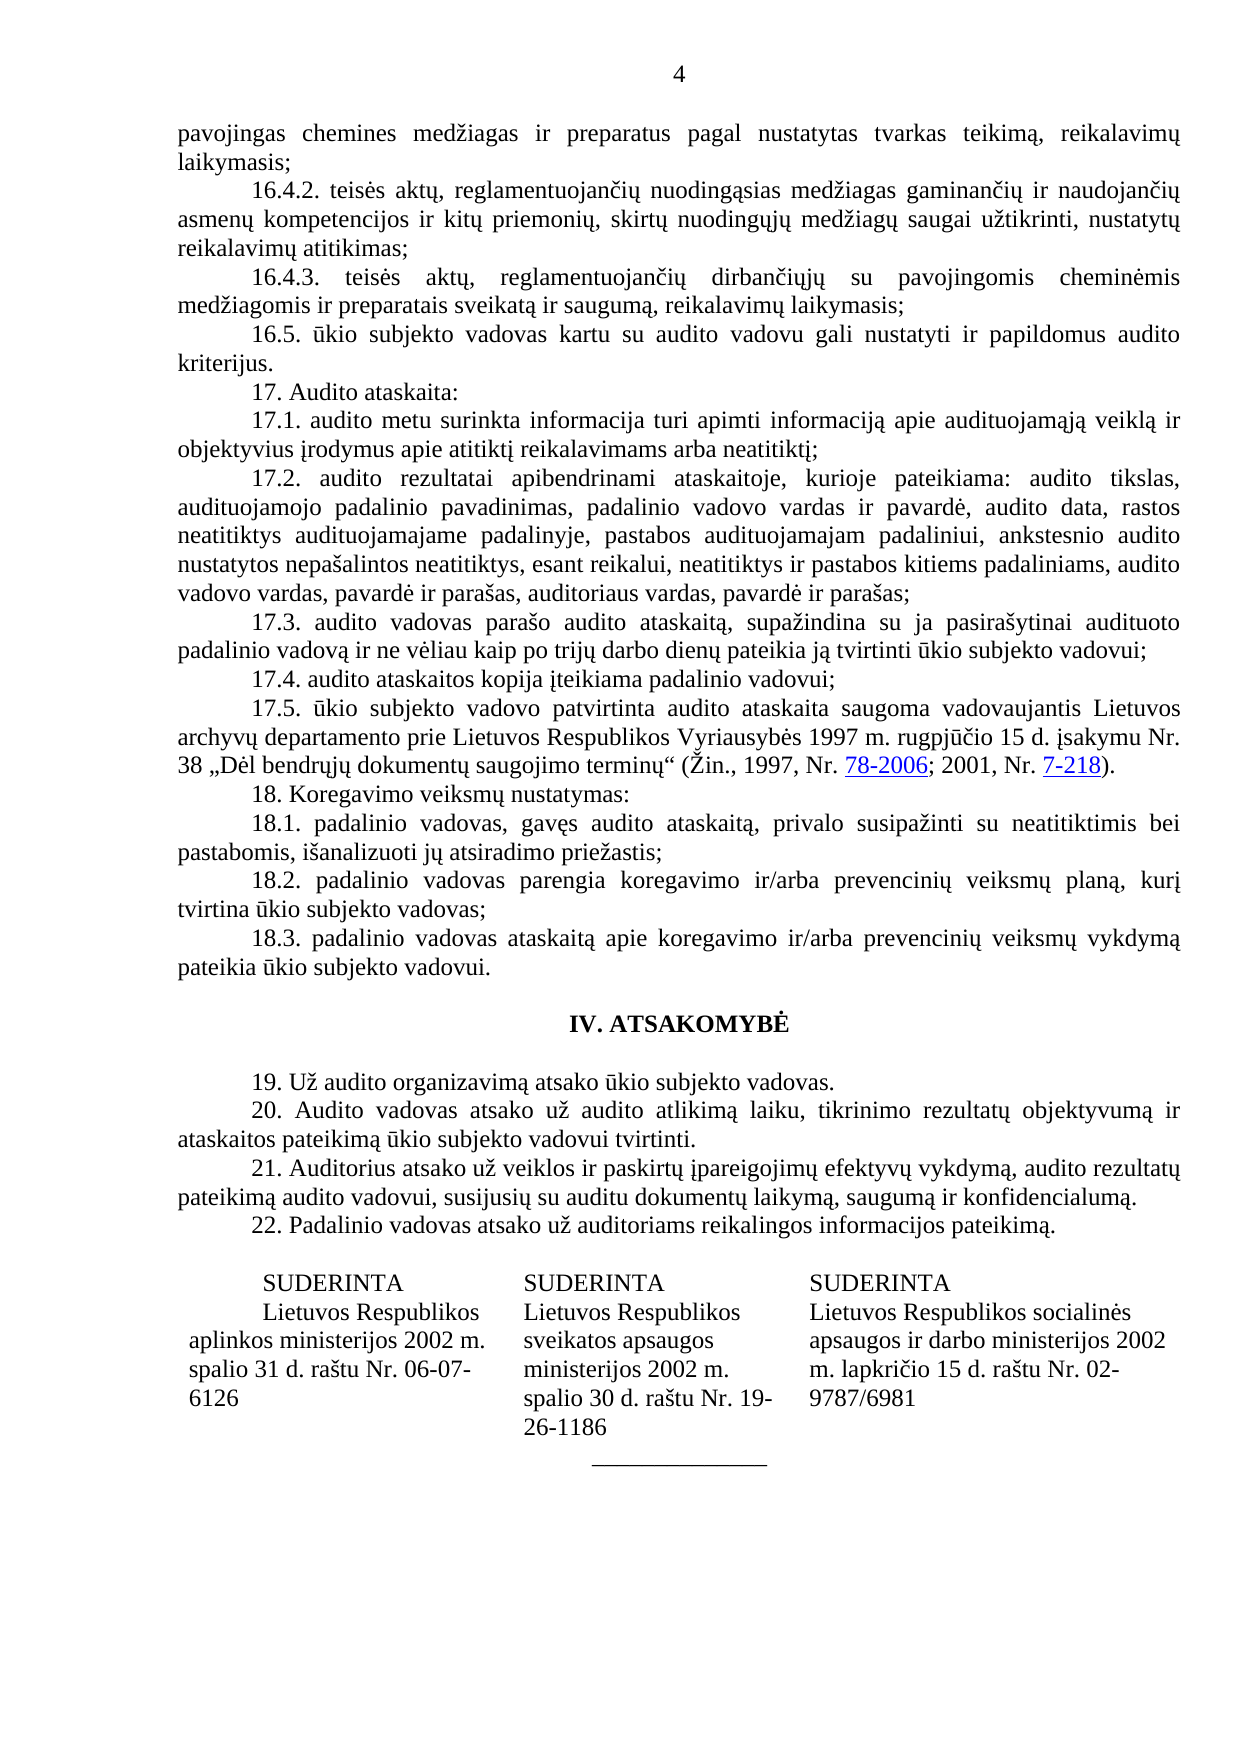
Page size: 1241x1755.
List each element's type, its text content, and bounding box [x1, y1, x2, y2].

table_cell Lietuvos Respublikos sveikatos apsaugos ministerijos 2002 m. spalio 30 d. raštu Nr. 19-26-1186 [512, 1297, 798, 1441]
text IV. ATSAKOMYBĖ [177, 1009, 1181, 1038]
text 17.3. audito vadovas parašo audito ataskaitą, supažindina su ja pasirašytinai audituoto padalinio vadovą ir ne vėliau kaip po trijų darbo dienų pateikia ją tvirtinti ūkio subjekto vadovui; [177, 607, 1181, 664]
table_header SUDERINTA [512, 1268, 798, 1297]
text 21. Auditorius atsako už veiklos ir paskirtų įpareigojimų efektyvų vykdymą, audito rezultatų pateikimą audito vadovui, susijusių su auditu dokumentų laikymą, saugumą ir konfidencialumą. [177, 1153, 1181, 1211]
text 20. Audito vadovas atsako už audito atlikimą laiku, tikrinimo rezultatų objektyvumą ir ataskaitos pateikimą ūkio subjekto vadovui tvirtinti. [177, 1096, 1181, 1153]
text 16.4.3. teisės aktų, reglamentuojančių dirbančiųjų su pavojingomis cheminėmis medžiagomis ir preparatais sveikatą ir saugumą, reikalavimų laikymasis; [177, 262, 1181, 319]
text 17.4. audito ataskaitos kopija įteikiama padalinio vadovui; [177, 664, 1181, 693]
text pavojingas chemines medžiagas ir preparatus pagal nustatytas tvarkas teikimą, reikalavimų laikymasis; [177, 118, 1181, 176]
text 16.4.2. teisės aktų, reglamentuojančių nuodingąsias medžiagas gaminančių ir naudojančių asmenų kompetencijos ir kitų priemonių, skirtų nuodingųjų medžiagų saugai užtikrinti, nustatytų reikalavimų atitikimas; [177, 176, 1181, 262]
text 18.3. padalinio vadovas ataskaitą apie koregavimo ir/arba prevencinių veiksmų vykdymą pateikia ūkio subjekto vadovui. [177, 923, 1181, 981]
text 18. Koregavimo veiksmų nustatymas: [177, 779, 1181, 808]
text 18.2. padalinio vadovas parengia koregavimo ir/arba prevencinių veiksmų planą, kurį tvirtina ūkio subjekto vadovas; [177, 866, 1181, 923]
table_header SUDERINTA [177, 1268, 512, 1297]
text 17.5. ūkio subjekto vadovo patvirtinta audito ataskaita saugoma vadovaujantis Lietuvos archyvų departamento prie Lietuvos Respublikos Vyriausybės 1997 m. rugpjūčio 15 d. įsakymu Nr. 38 „Dėl bendrųjų dokumentų saugojimo terminų“ (Žin., 1997, Nr. 78-2006; 2001, Nr. 7-218). [177, 693, 1181, 779]
table_cell Lietuvos Respublikos aplinkos ministerijos 2002 m. spalio 31 d. raštu Nr. 06-07-6126 [177, 1297, 512, 1441]
text 18.1. padalinio vadovas, gavęs audito ataskaitą, privalo susipažinti su neatitiktimis bei pastabomis, išanalizuoti jų atsiradimo priežastis; [177, 808, 1181, 866]
text 17.1. audito metu surinkta informacija turi apimti informaciją apie audituojamąją veiklą ir objektyvius įrodymus apie atitiktį reikalavimams arba neatitiktį; [177, 406, 1181, 463]
text ______________ [177, 1441, 1181, 1469]
table_cell Lietuvos Respublikos socialinės apsaugos ir darbo ministerijos 2002 m. lapkričio 15 d. raštu Nr. 02-9787/6981 [798, 1297, 1181, 1441]
text 16.5. ūkio subjekto vadovas kartu su audito vadovu gali nustatyti ir papildomus audito kriterijus. [177, 319, 1181, 377]
text 22. Padalinio vadovas atsako už auditoriams reikalingos informacijos pateikimą. [177, 1211, 1181, 1239]
text 17.2. audito rezultatai apibendrinami ataskaitoje, kurioje pateikiama: audito tikslas, audituojamojo padalinio pavadinimas, padalinio vadovo vardas ir pavardė, audito data, rastos neatitiktys audituojamajame padalinyje, pastabos audituojamajam padaliniui, ankstesnio audito nustatytos nepašalintos neatitiktys, esant reikalui, neatitiktys ir pastabos kitiems padaliniams, audito vadovo vardas, pavardė ir parašas, auditoriaus vardas, pavardė ir parašas; [177, 463, 1181, 607]
text 17. Audito ataskaita: [177, 377, 1181, 406]
text 19. Už audito organizavimą atsako ūkio subjekto vadovas. [177, 1067, 1181, 1096]
table_header SUDERINTA [798, 1268, 1181, 1297]
